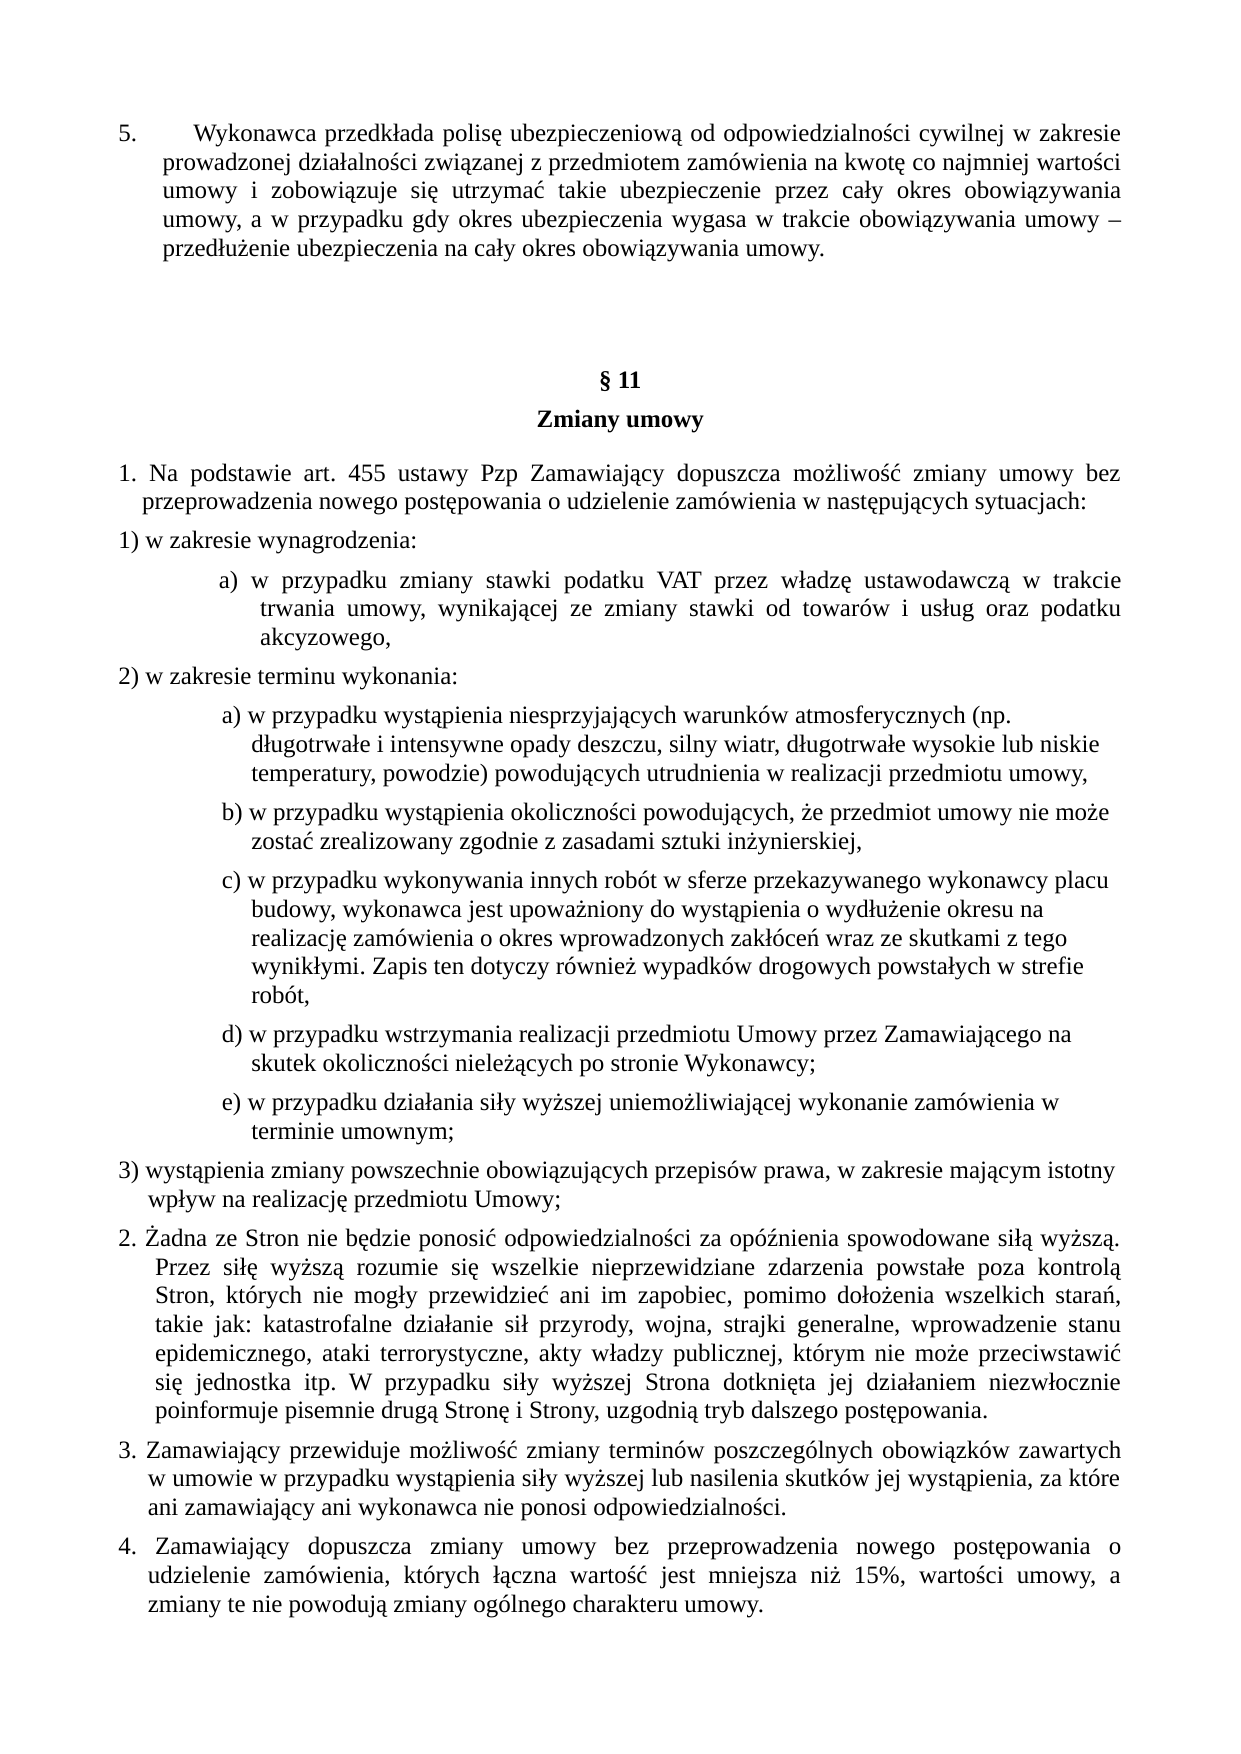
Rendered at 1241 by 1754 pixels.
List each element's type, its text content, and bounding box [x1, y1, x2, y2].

text Zmiany umowy [118, 404, 1122, 433]
text 1. Na podstawie art. 455 ustawy Pzp Zamawiający dopuszcza możliwość zmiany umowy bez przeprowadzenia nowego postępowania o udzielenie zamówienia w następujących sytuacjach: [118, 458, 1122, 515]
text b) w przypadku wystąpienia okoliczności powodujących, że przedmiot umowy nie może zostać zrealizowany zgodnie z zasadami sztuki inżynierskiej, [222, 797, 1122, 855]
text 2) w zakresie terminu wykonania: [118, 661, 1122, 690]
text d) w przypadku wstrzymania realizacji przedmiotu Umowy przez Zamawiającego na skutek okoliczności nieleżących po stronie Wykonawcy; [222, 1019, 1122, 1077]
text 3) wystąpienia zmiany powszechnie obowiązujących przepisów prawa, w zakresie mającym istotny wpływ na realizację przedmiotu Umowy; [118, 1155, 1122, 1213]
text c) w przypadku wykonywania innych robót w sferze przekazywanego wykonawcy placu budowy, wykonawca jest upoważniony do wystąpienia o wydłużenie okresu na realizację zamówienia o okres wprowadzonych zakłóceń wraz ze skutkami z tego wynikłymi. Zapis ten dotyczy również wypadków drogowych powstałych w strefie robót, [222, 865, 1122, 1009]
text a) w przypadku zmiany stawki podatku VAT przez władzę ustawodawczą w trakcie trwania umowy, wynikającej ze zmiany stawki od towarów i usług oraz podatku akcyzowego, [218, 565, 1122, 651]
list Wykonawca przedkłada polisę ubezpieczeniową od odpowiedzialności cywilnej w zakresie prowadzonej działalności związanej z przedmiotem zamówienia na kwotę co najmniej wartości umowy i zobowiązuje się utrzymać takie ubezpieczenie przez cały okres obowiązywania umowy, a w przypadku gdy okres ubezpieczenia wygasa w trakcie obowiązywania umowy – przedłużenie ubezpieczenia na cały okres obowiązywania umowy. [118, 118, 1122, 262]
text 1) w zakresie wynagrodzenia: [118, 526, 1122, 554]
text 4. Zamawiający dopuszcza zmiany umowy bez przeprowadzenia nowego postępowania o udzielenie zamówienia, których łączna wartość jest mniejsza niż 15%, wartości umowy, a zmiany te nie powodują zmiany ogólnego charakteru umowy. [118, 1531, 1122, 1618]
text a) w przypadku wystąpienia niesprzyjających warunków atmosferycznych (np. długotrwałe i intensywne opady deszczu, silny wiatr, długotrwałe wysokie lub niskie temperatury, powodzie) powodujących utrudnienia w realizacji przedmiotu umowy, [222, 701, 1122, 787]
text § 11 [118, 365, 1122, 394]
text 3. Zamawiający przewiduje możliwość zmiany terminów poszczególnych obowiązków zawartych w umowie w przypadku wystąpienia siły wyższej lub nasilenia skutków jej wystąpienia, za które ani zamawiający ani wykonawca nie ponosi odpowiedzialności. [118, 1435, 1122, 1521]
text e) w przypadku działania siły wyższej uniemożliwiającej wykonanie zamówienia w terminie umownym; [222, 1087, 1122, 1145]
text 2. Żadna ze Stron nie będzie ponosić odpowiedzialności za opóźnienia spowodowane siłą wyższą. Przez siłę wyższą rozumie się wszelkie nieprzewidziane zdarzenia powstałe poza kontrolą Stron, których nie mogły przewidzieć ani im zapobiec, pomimo dołożenia wszelkich starań, takie jak: katastrofalne działanie sił przyrody, wojna, strajki generalne, wprowadzenie stanu epidemicznego, ataki terrorystyczne, akty władzy publicznej, którym nie może przeciwstawić się jednostka itp. W przypadku siły wyższej Strona dotknięta jej działaniem niezwłocznie poinformuje pisemnie drugą Stronę i Strony, uzgodnią tryb dalszego postępowania. [118, 1223, 1122, 1424]
